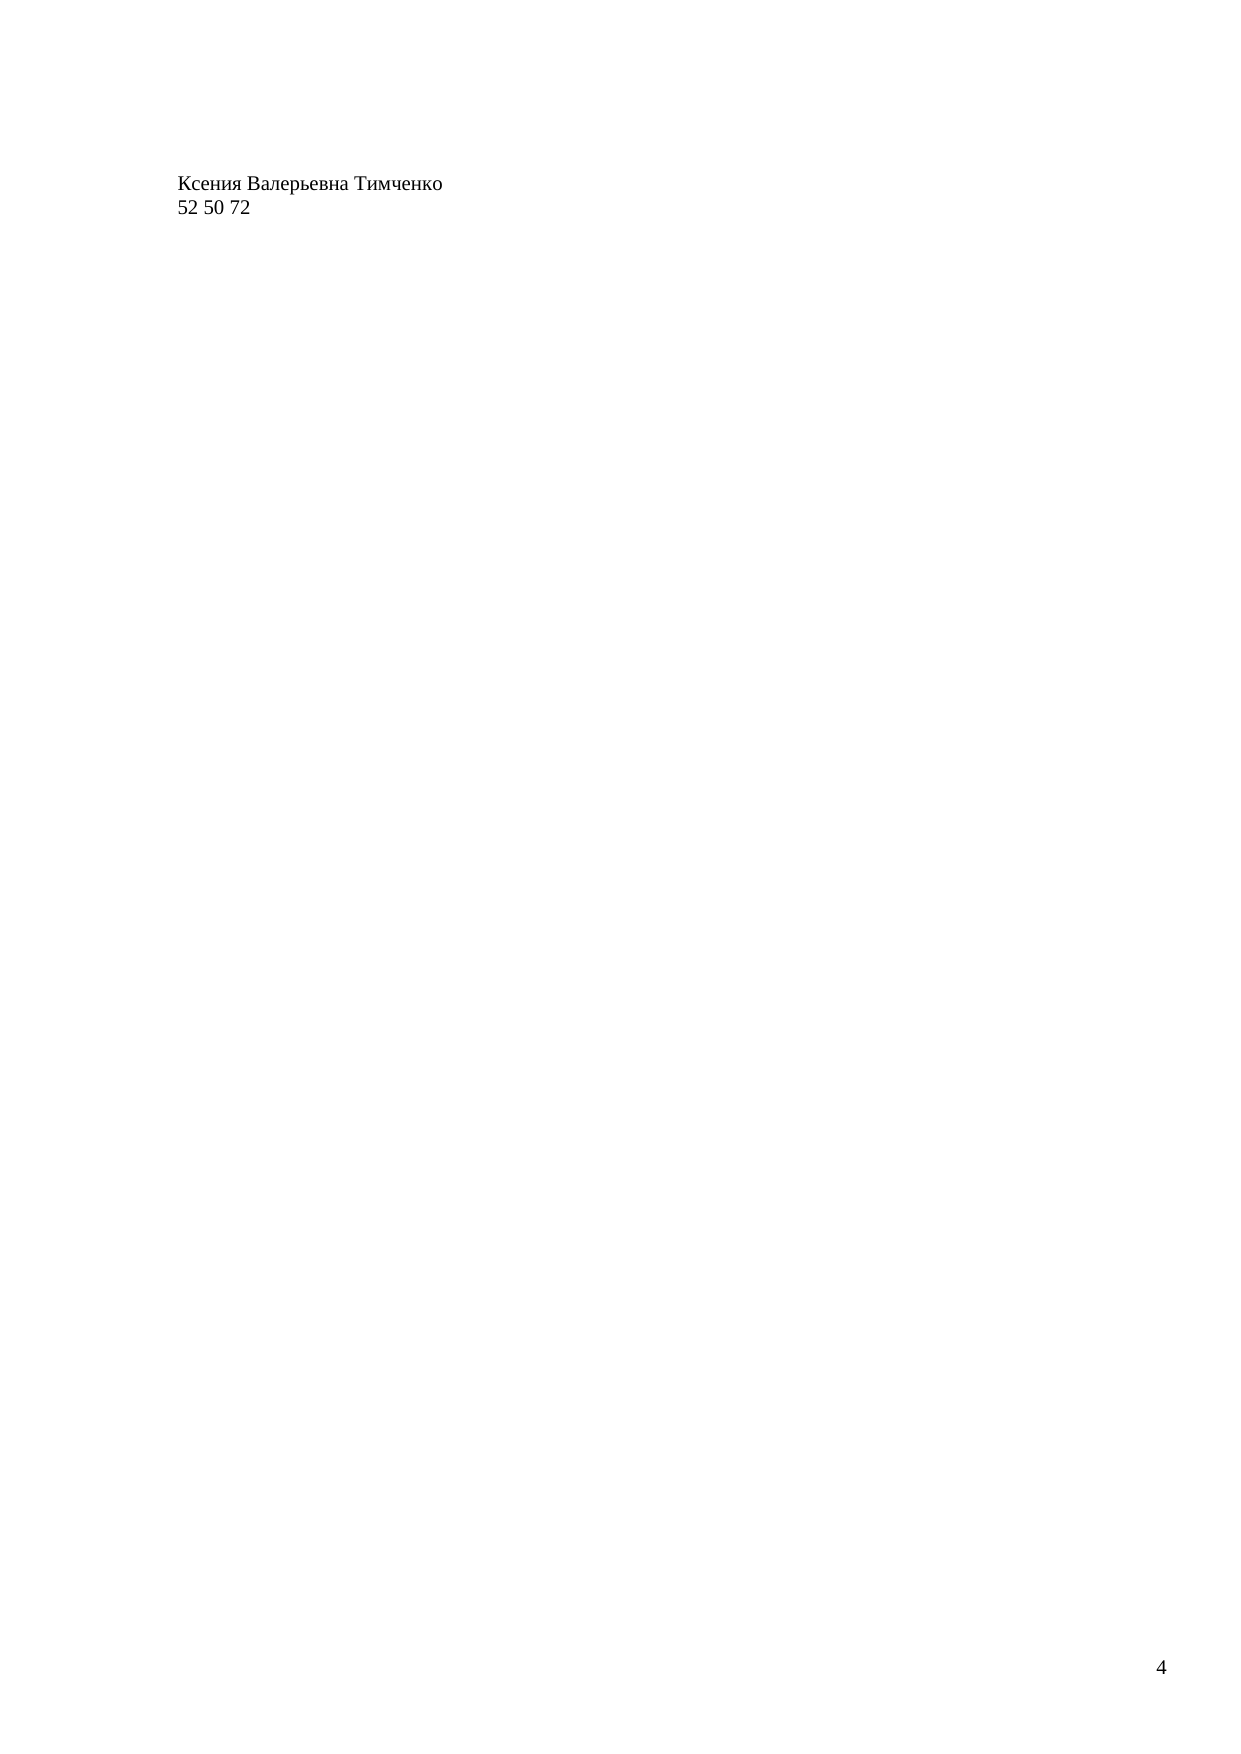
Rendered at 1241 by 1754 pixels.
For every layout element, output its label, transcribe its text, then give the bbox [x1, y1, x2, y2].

text 52 50 72 [177, 195, 1167, 219]
text Ксения Валерьевна Тимченко [177, 171, 1167, 195]
